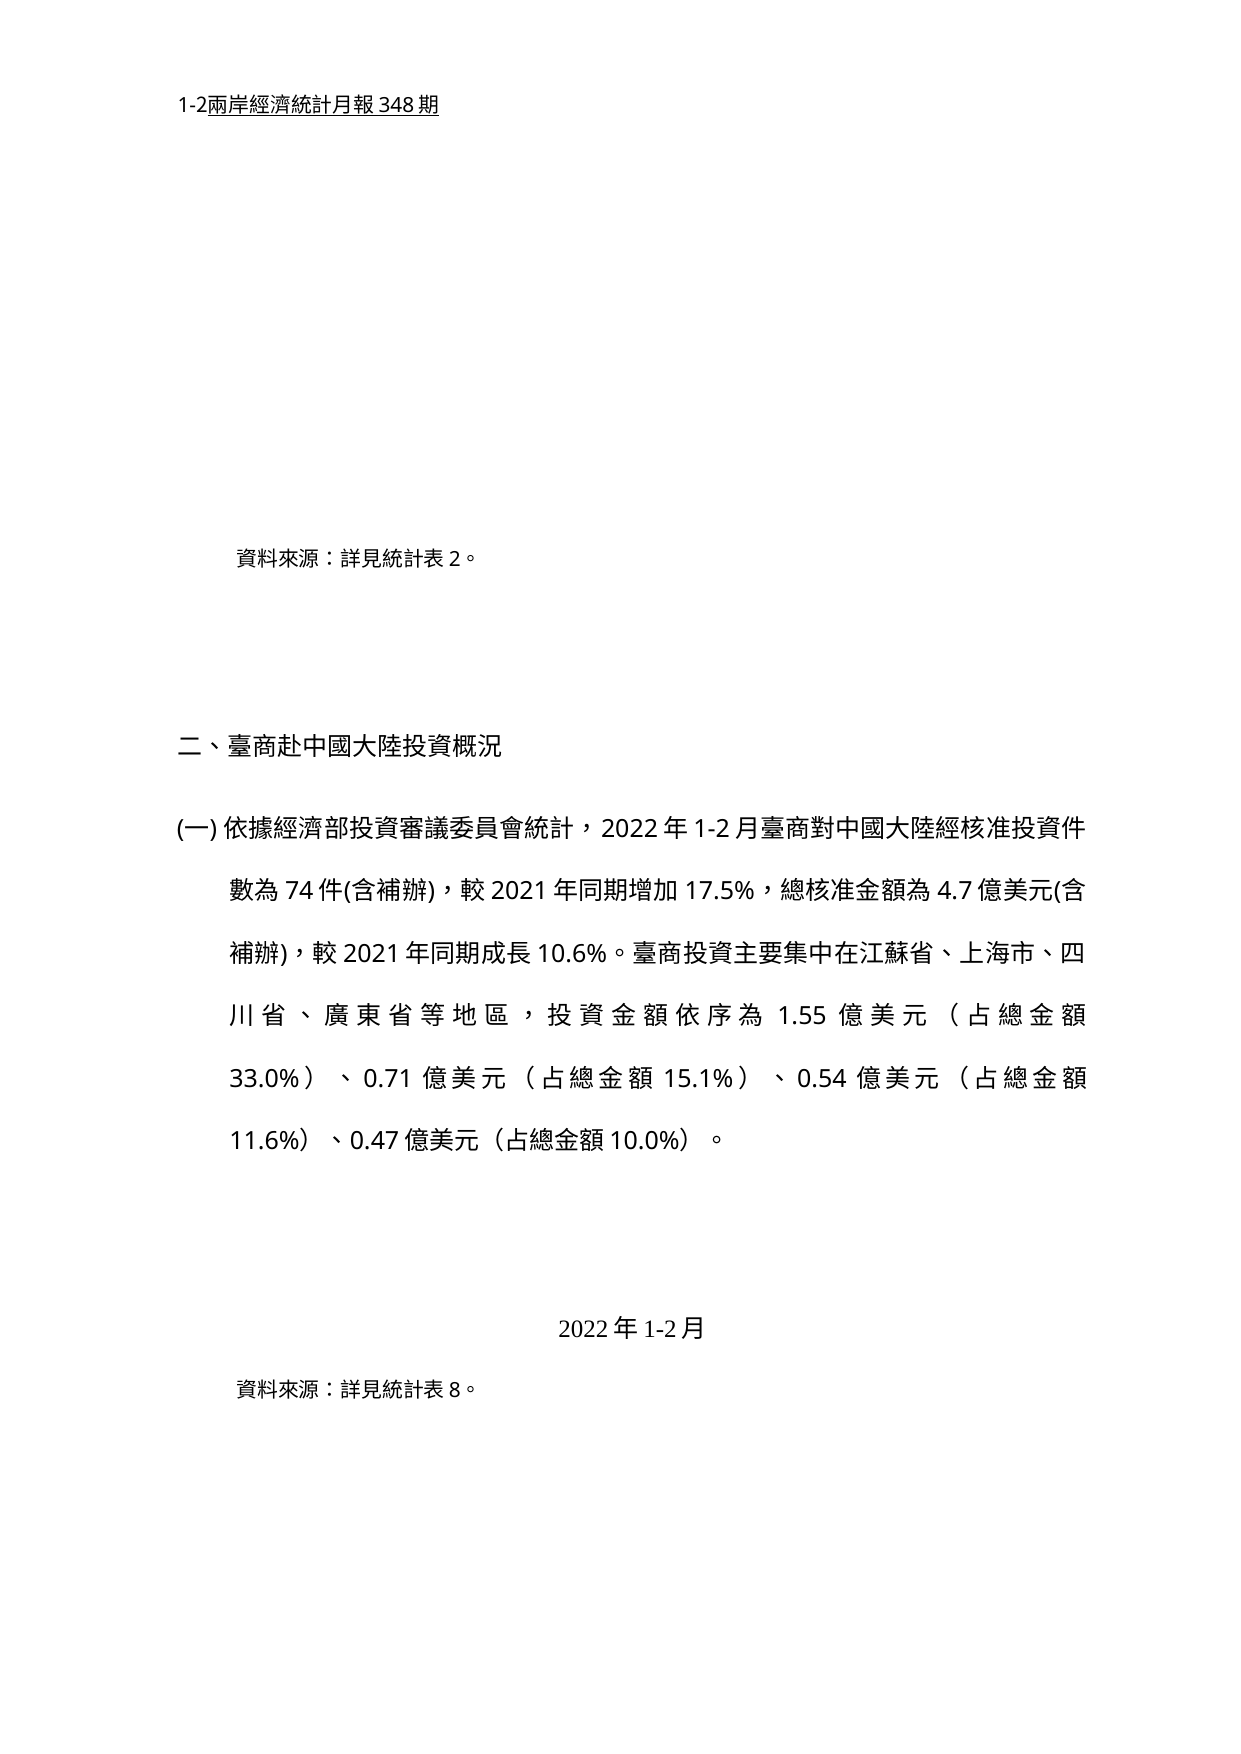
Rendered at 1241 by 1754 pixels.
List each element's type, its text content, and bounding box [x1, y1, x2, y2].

text 二、臺商赴中國大陸投資概況 [177, 703, 1087, 766]
text (一) 依據經濟部投資審議委員會統計，2022年1-2月臺商對中國大陸經核准投資件數為74件(含補辦)，較2021年同期增加17.5%，總核准金額為4.7億美元(含補辦)，較2021年同期成長10.6%。臺商投資主要集中在江蘇省、上海市、四川省、廣東省等地區，投資金額依序為1.55億美元（占總金額33.0%）、0.71億美元（占總金額15.1%）、0.54億美元（占總金額11.6%）、0.47億美元（占總金額10.0%）。 [177, 784, 1087, 1159]
text 資料來源：詳見統計表2。 [177, 516, 1087, 578]
text 2022年1-2月 [177, 1284, 1087, 1347]
text 資料來源：詳見統計表8。 [177, 1347, 1087, 1409]
